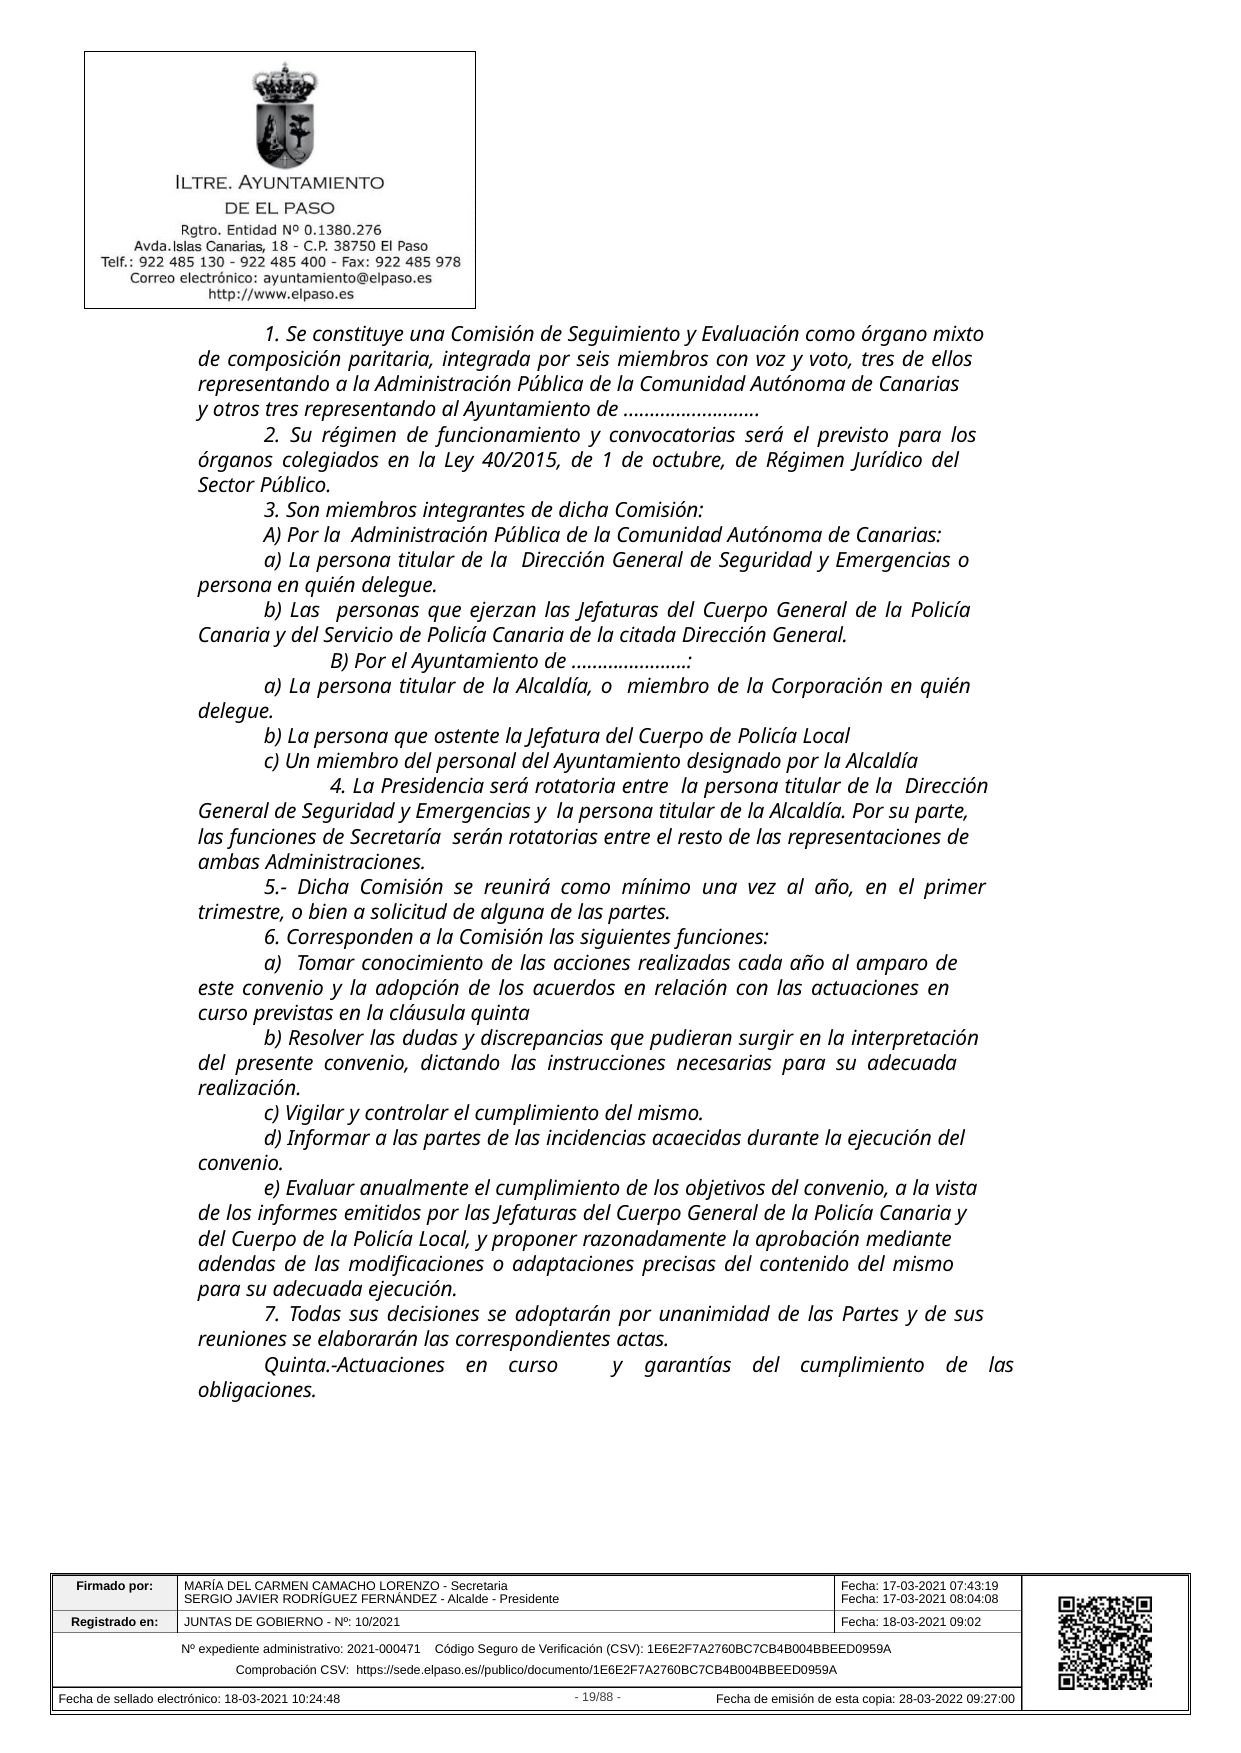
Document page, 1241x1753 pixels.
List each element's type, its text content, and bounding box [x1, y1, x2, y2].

text a) La persona titular de la Alcaldía, o miembro de la Corporación en quién [264, 674, 1067, 698]
text Fecha: 18-03-2021 09:02 [841, 1615, 1002, 1629]
text 6 [264, 925, 300, 949]
text reuniones se elaborarán las correspondientes actas. [198, 1327, 740, 1352]
text d) Informar a las partes de las incidencias acaecidas durante la ejecución del [264, 1126, 1068, 1150]
text c) Vigilar y controlar el cumplimiento del mismo. [264, 1101, 1068, 1125]
text e) Evaluar anualmente el cumplimiento de los objetivos del convenio, a la vista [264, 1176, 1068, 1201]
text realización. [198, 1076, 1068, 1100]
text ambas Administraciones. [198, 849, 1068, 874]
text MARÍA DEL CARMEN CAMACHO LORENZO - Secretaria [184, 1579, 586, 1593]
text obligaciones. [198, 1377, 616, 1402]
text este convenio y la adopción de los acuerdos en relación con las actuaciones en [198, 975, 1068, 1000]
text Canaria y del Servicio de Policía Canaria de la citada Dirección General. [198, 623, 1068, 648]
text .- Dicha Comisión se reunirá como mínimo una vez al año, en el primer [275, 875, 1067, 899]
text a) Tomar conocimiento de las acciones realizadas cada año al amparo de [264, 950, 1068, 975]
text b) Las personas que ejerzan las Jefaturas del Cuerpo General de la Policía [264, 598, 1068, 623]
text General de Seguridad y Emergencias y la persona titular de la Alcaldía. Por su parte, [198, 799, 1068, 824]
text 1. Se constituye una Comisión de Seguimiento y Evaluación como órgano mixto [264, 322, 1068, 346]
text Quinta.-Actuaciones en curso [264, 1352, 612, 1377]
text garantías del cumplimiento de las [644, 1352, 1067, 1377]
text trimestre, o bien a solicitud de alguna de las partes. [198, 900, 1067, 924]
text las funciones de Secretaría serán rotatorias entre el resto de las representaciones de [198, 824, 1068, 849]
picture [51, 1574, 1190, 1714]
text c) Un miembro del personal del Ayuntamiento designado por la Alcaldía [264, 749, 1013, 773]
text a) La persona titular de la Dirección General de Seguridad y Emergencias o [264, 548, 1068, 572]
text de composición paritaria, integrada por seis miembros con voz y voto, tres de ellos [198, 347, 1068, 371]
text - 19/88 - [574, 1691, 640, 1705]
text persona en quién delegue. [198, 573, 1068, 598]
text del Cuerpo de la Policía Local, y proponer razonadamente la aprobación mediante [198, 1226, 1068, 1251]
text Fecha de sellado electrónico: 18-03-2021 10:24:48 [58, 1692, 365, 1706]
picture [85, 52, 475, 308]
text convenio. [198, 1151, 1068, 1176]
text Comprobación CSV: https://sede.elpaso.es//publico/documento/1E6E2F7A2760BC7CB4B004BBEED0959A [236, 1663, 917, 1677]
text 7. Todas sus decisiones se adoptarán por unanimidad de las Partes y de sus [264, 1302, 1067, 1327]
text b) Resolver las dudas y discrepancias que pudieran surgir en la interpretación [264, 1026, 1068, 1050]
text B) Por el Ayuntamiento de ………………….: [330, 648, 1068, 673]
text para su adecuada ejecución. [198, 1277, 1068, 1301]
text JUNTAS DE GOBIERNO - Nº: 10/2021 [184, 1615, 426, 1629]
text Fecha de emisión de esta copia: 28-03-2022 09:27:00 [716, 1692, 1040, 1706]
text de los informes emitidos por las Jefaturas del Cuerpo General de la Policía Canaria y [198, 1201, 1068, 1226]
text del presente convenio, dictando las instrucciones necesarias para su adecuada [198, 1051, 1068, 1075]
text y otros tres representando al Ayuntamiento de …………………….. [198, 397, 1068, 422]
text órganos colegiados en la Ley 40/2015, de 1 de octubre, de Régimen Jurídico del [198, 448, 1067, 472]
text . Corresponden a la Comisión las siguientes funciones: [300, 925, 1067, 949]
text b) La persona que ostente la Jefatura del Cuerpo de Policía Local [264, 724, 1013, 748]
text Firmado por: [76, 1579, 172, 1593]
text 3. Son miembros integrantes de dicha Comisión: [264, 498, 767, 522]
text A) Por la Administración Pública de la Comunidad Autónoma de Canarias: [264, 523, 1068, 547]
text curso previstas en la cláusula quinta [198, 1000, 1068, 1025]
text SERGIO JAVIER RODRÍGUEZ FERNÁNDEZ - Alcalde - Presidente [184, 1593, 586, 1607]
text Sector Público. [198, 473, 1067, 497]
text Fecha: 17-03-2021 08:04:08 [841, 1593, 1022, 1607]
text Fecha: 17-03-2021 07:43:19 [841, 1579, 1022, 1593]
text 4. La Presidencia será rotatoria entre la persona titular de la Dirección [330, 774, 1067, 799]
text Registrado en: [71, 1615, 177, 1629]
text Nº expediente administrativo: 2021-000471 Código Seguro de Verificación (CSV): 1E6E2F7A2760BC7CB4B004BBEED0959A [181, 1642, 917, 1656]
text y [612, 1352, 644, 1377]
text adendas de las modificaciones o adaptaciones precisas del contenido del mismo [198, 1251, 1068, 1276]
text 5 [264, 875, 275, 899]
text delegue. [198, 699, 1067, 723]
text 2. Su régimen de funcionamiento y convocatorias será el previsto para los [264, 422, 1067, 447]
text representando a la Administración Pública de la Comunidad Autónoma de Canarias [198, 372, 1068, 397]
